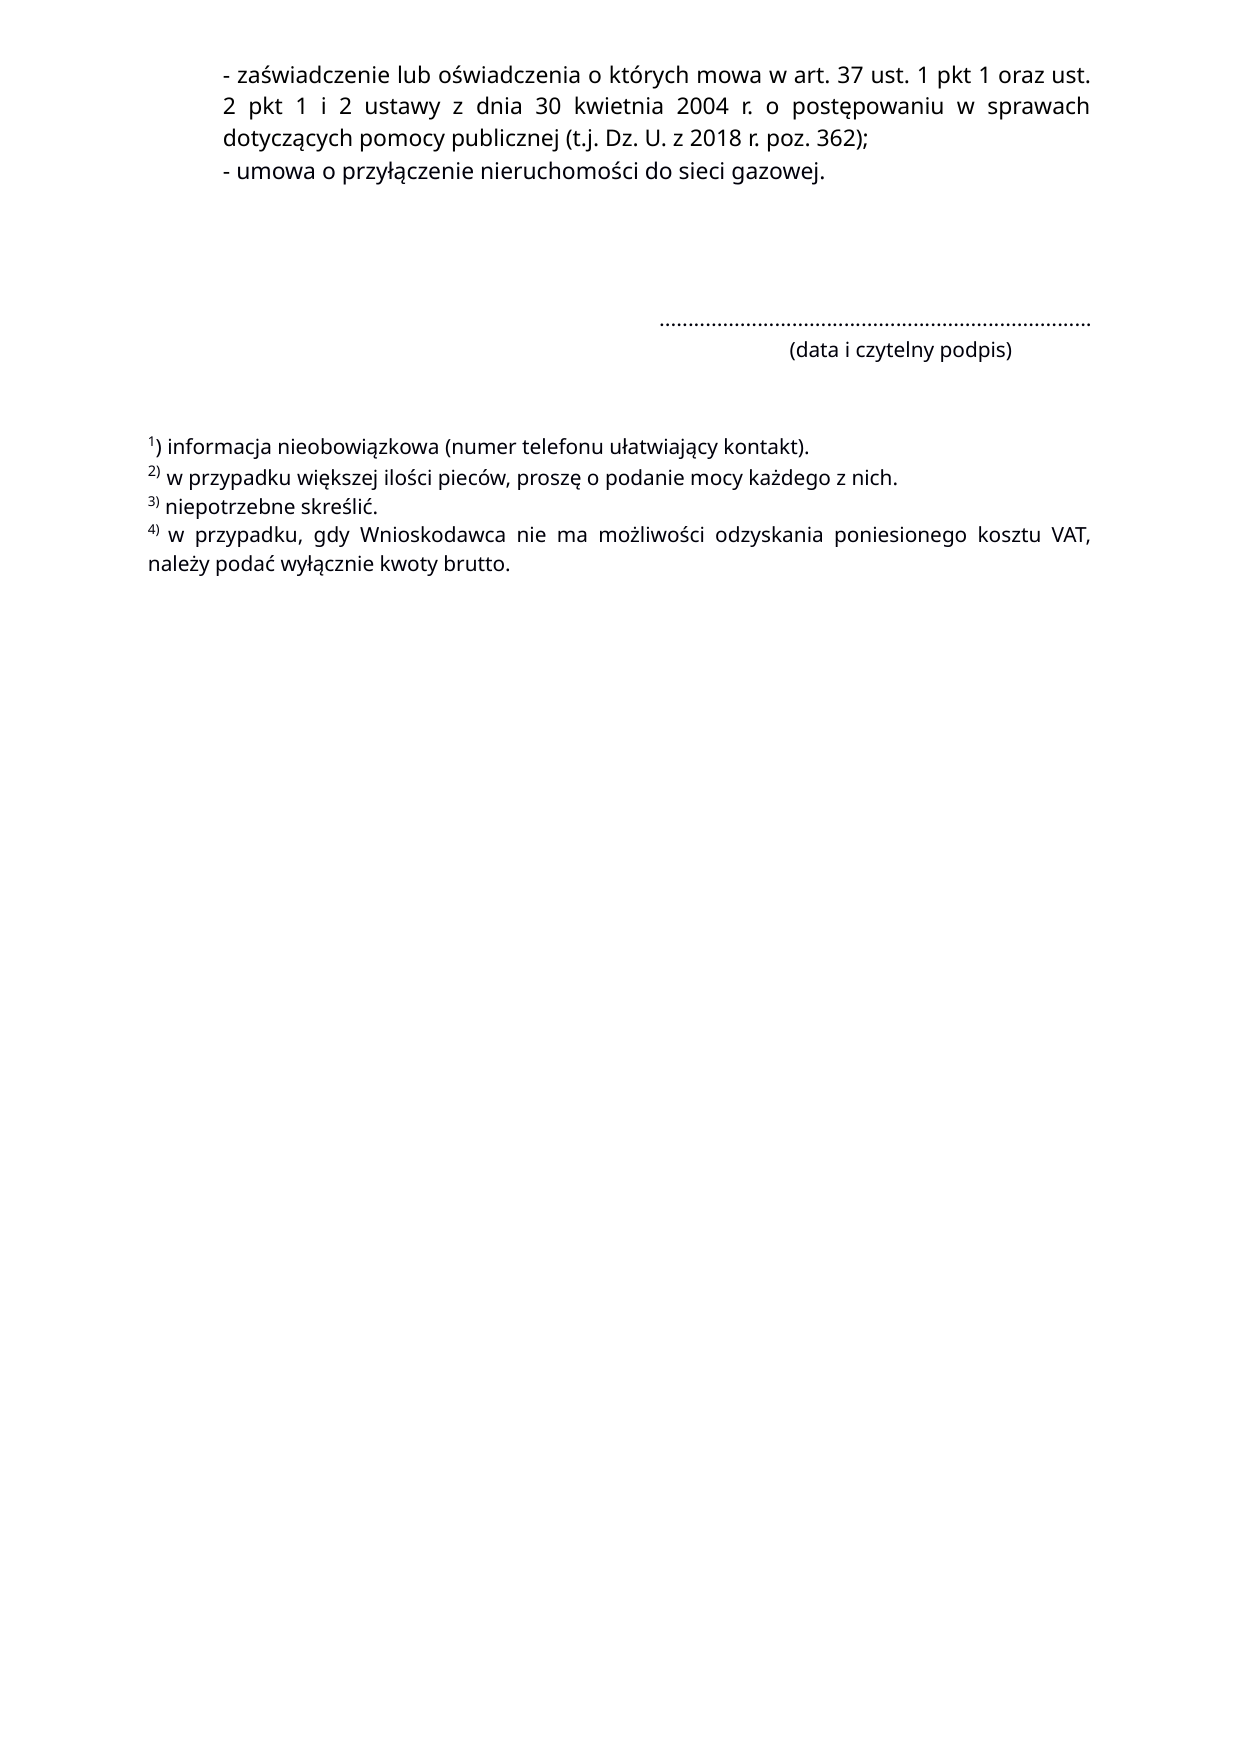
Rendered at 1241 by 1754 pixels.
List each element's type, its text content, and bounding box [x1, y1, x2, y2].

list - umowa o przyłączenie nieruchomości do sieci gazowej. [223, 155, 1092, 187]
text 1) informacja nieobowiązkowa (numer telefonu ułatwiający kontakt). [148, 432, 1092, 461]
text 4) w przypadku, gdy Wnioskodawca nie ma możliwości odzyskania poniesionego kosztu VAT, należy podać wyłącznie kwoty brutto. [148, 520, 1092, 577]
text ........................................................................... [148, 304, 1092, 332]
text 3) niepotrzebne skreślić. [148, 492, 1092, 520]
list - zaświadczenie lub oświadczenia o których mowa w art. 37 ust. 1 pkt 1 oraz ust. 2 pkt 1 i 2 ustawy z dnia 30 kwietnia 2004 r. o postępowaniu w sprawach dotyczących pomocy publicznej (t.j. Dz. U. z 2018 r. poz. 362); [223, 59, 1092, 153]
text 2) w przypadku większej ilości pieców, proszę o podanie mocy każdego z nich. [148, 461, 1092, 492]
text (data i czytelny podpis) [709, 335, 1092, 363]
